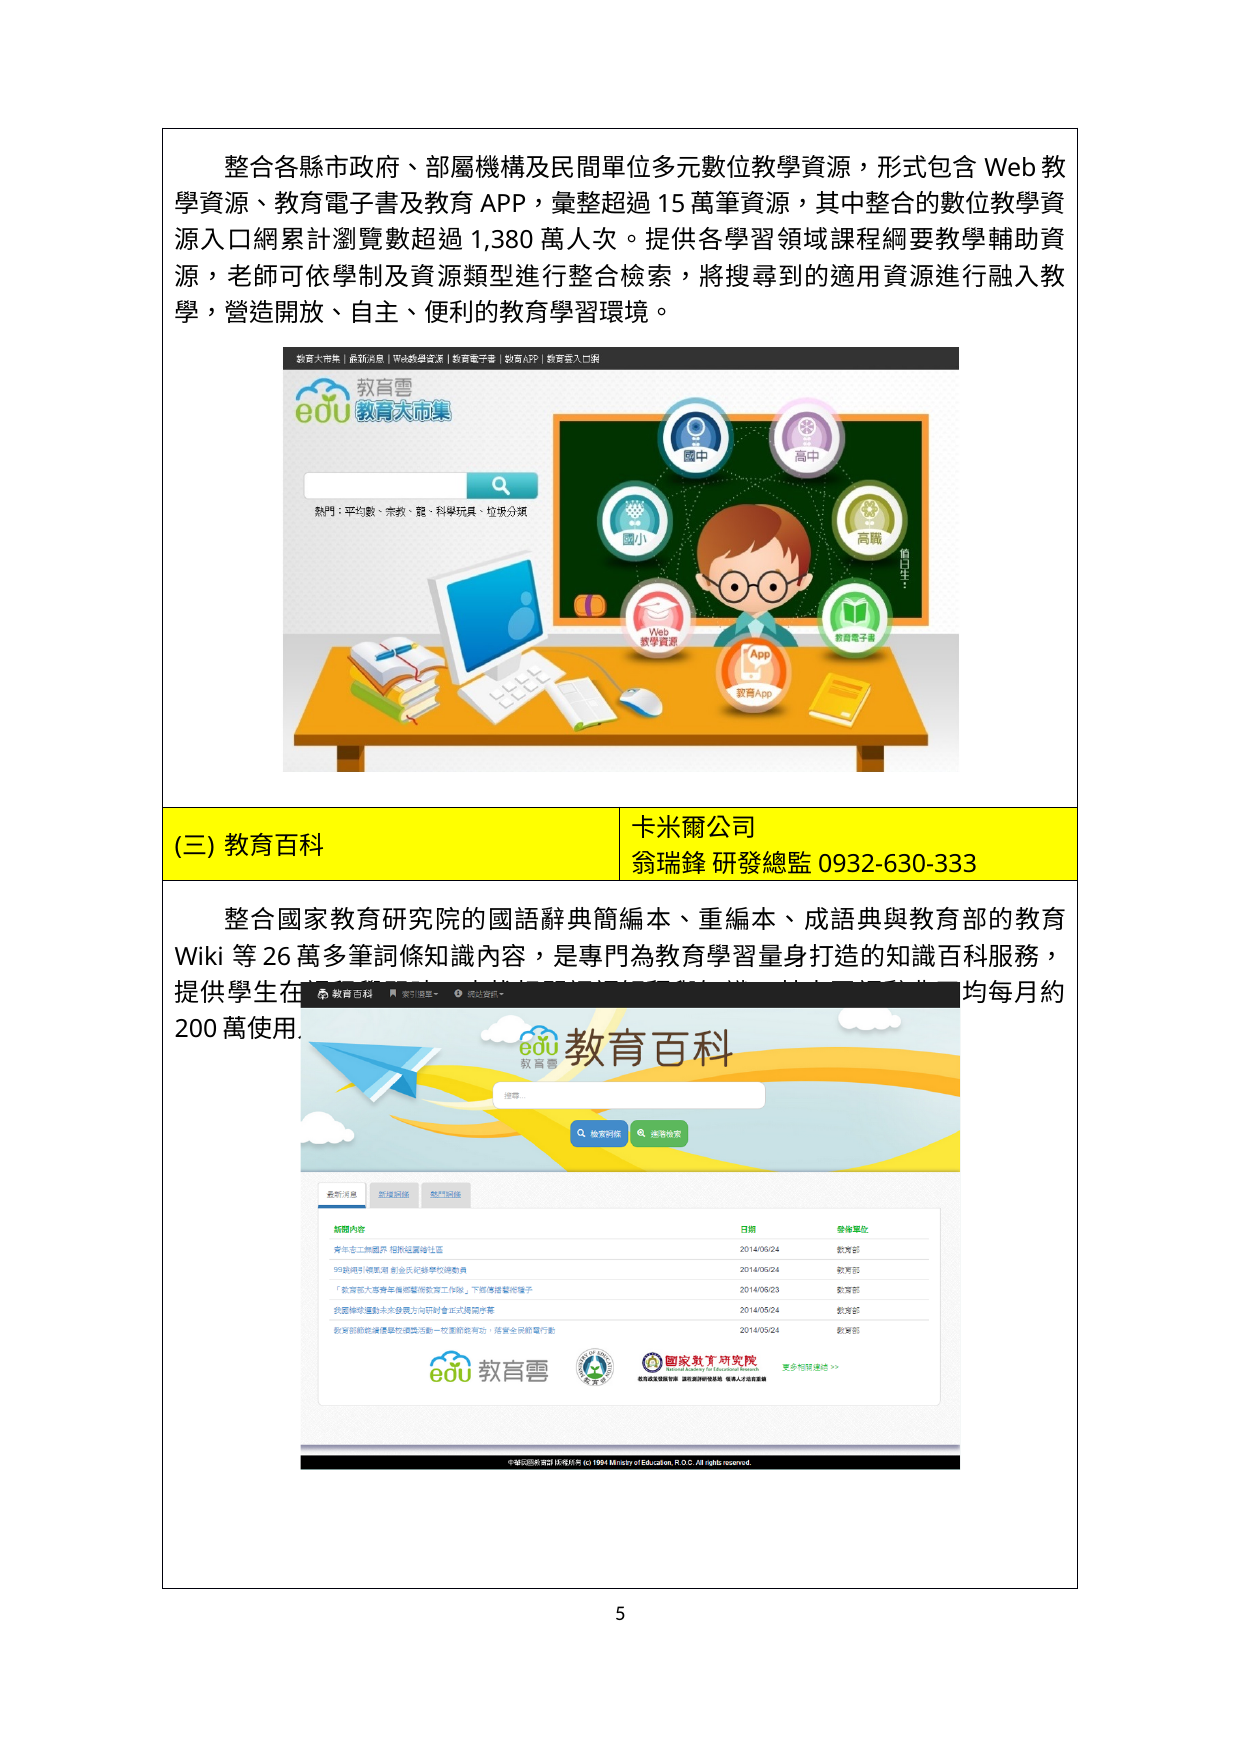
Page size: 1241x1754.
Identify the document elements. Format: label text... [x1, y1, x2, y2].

table_cell 教育百科 [163, 808, 619, 880]
table_cell 整合各縣市政府、部屬機構及民間單位多元數位教學資源，形式包含Web教學資源、教育電子書及教育APP，彙整超過15萬筆資源，其中整合的數位教學資源入口網累計瀏覽數超過1,380萬人次。提供各學習領域課程綱要教學輔助資源，老師可依學制及資源類型進行整合檢索，將搜尋到的適用資源進行融入教學，營造開放、自主、便利的教育學習環境。 [163, 129, 1077, 807]
table_cell 卡米爾公司 翁瑞鋒 研發總監 0932-630-333 [620, 808, 1077, 880]
table_cell 整合國家教育研究院的國語辭典簡編本、重編本、成語典與教育部的教育Wiki 等26萬多筆詞條知識內容，是專門為教育學習量身打造的知識百科服務，提供學生在課程學習時，查找相關詞語解釋與知識，其中國語辭典平均每月約200萬使用人次。 [163, 881, 1077, 1588]
picture [300, 982, 961, 1470]
picture [281, 347, 960, 772]
